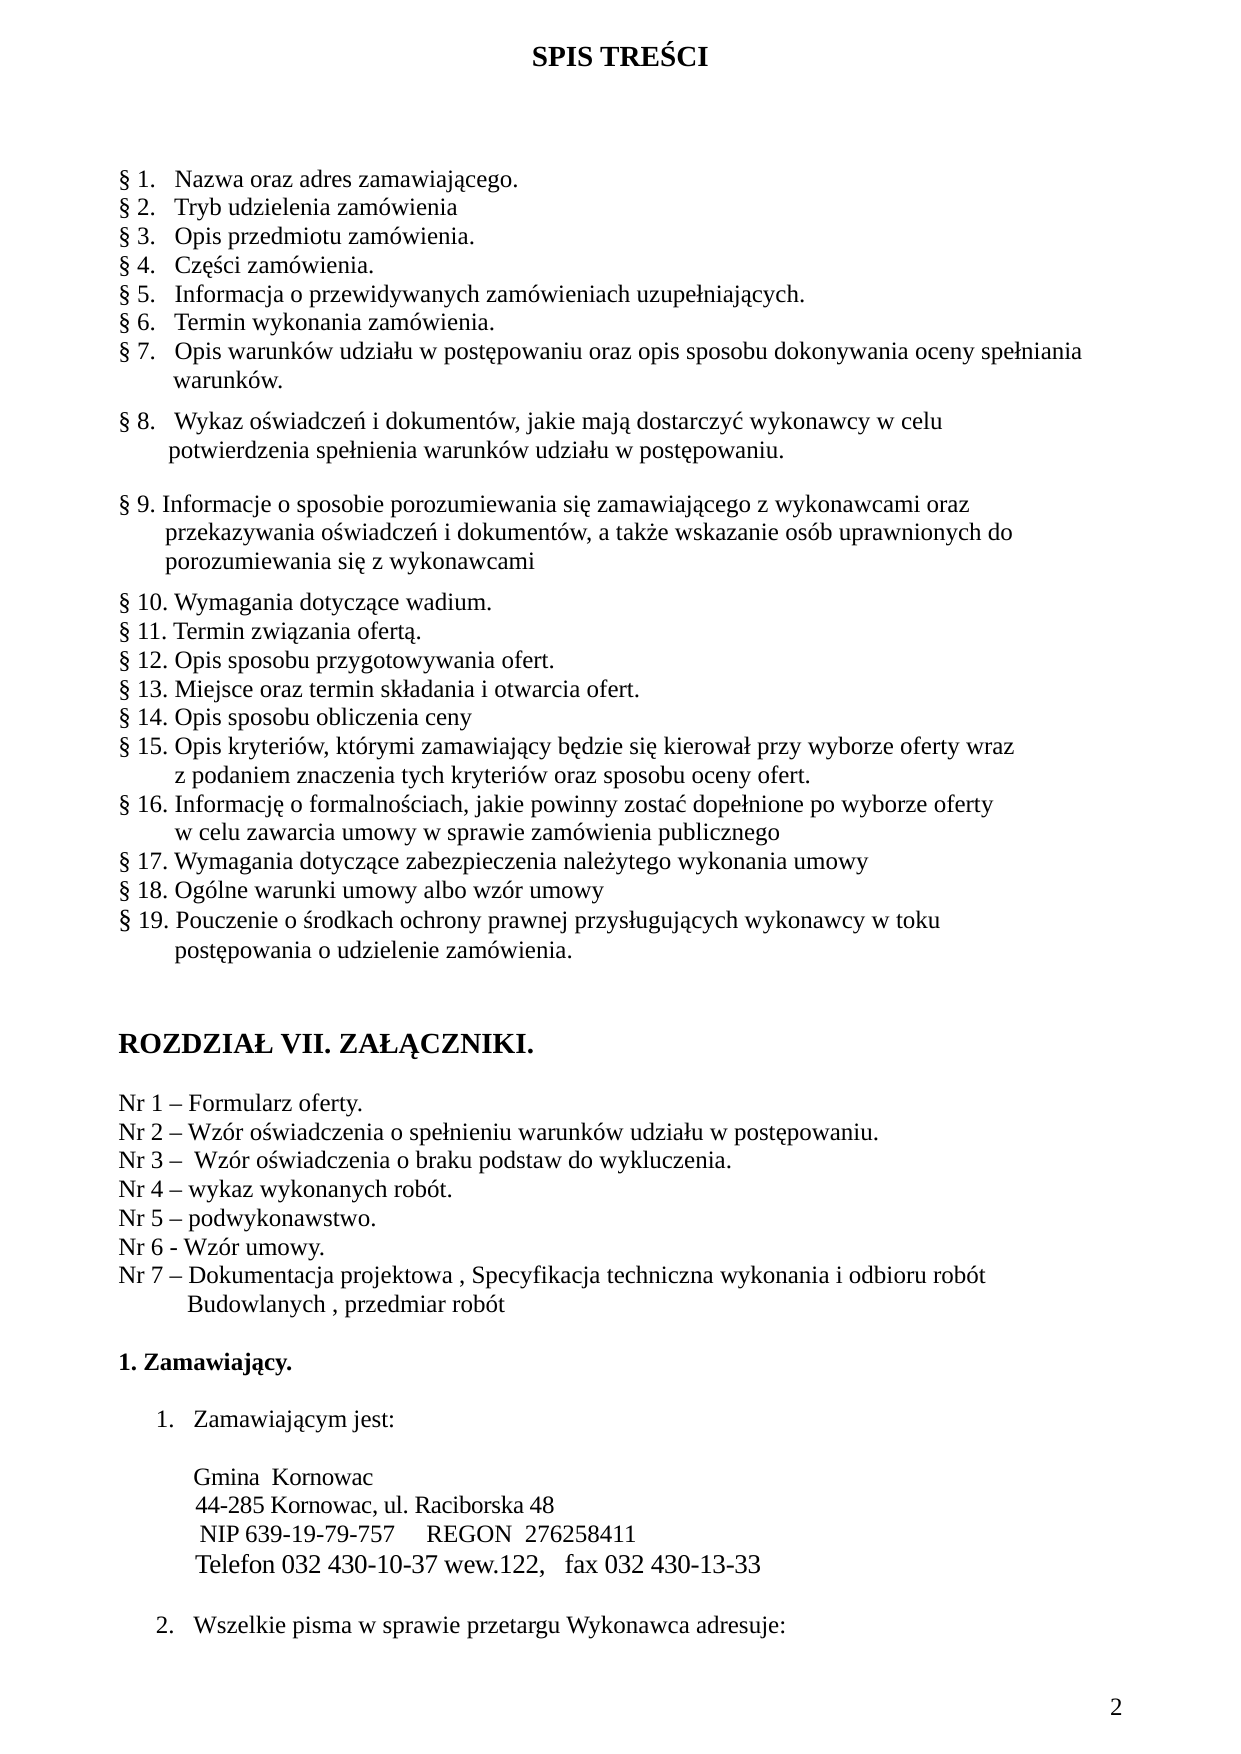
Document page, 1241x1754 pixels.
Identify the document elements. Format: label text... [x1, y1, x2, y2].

text § 7. Opis warunków udziału w postępowaniu oraz opis sposobu dokonywania oceny spełniania warunków. [118, 336, 1122, 394]
text § 8. Wykaz oświadczeń i dokumentów, jakie mają dostarczyć wykonawcy w celu [118, 406, 1122, 435]
text § 3. Opis przedmiotu zamówienia. [118, 221, 1122, 250]
text § 19. Pouczenie o środkach ochrony prawnej przysługujących wykonawcy w toku [118, 904, 1122, 935]
text Budowlanych , przedmiar robót [118, 1289, 1122, 1318]
text § 2. Tryb udzielenia zamówienia [118, 192, 1122, 221]
text § 14. Opis sposobu obliczenia ceny [118, 702, 1122, 731]
text ROZDZIAŁ VII. ZAŁĄCZNIKI. [118, 1026, 1122, 1059]
list Wszelkie pisma w sprawie przetargu Wykonawca adresuje: [156, 1610, 1122, 1639]
text § 12. Opis sposobu przygotowywania ofert. [118, 645, 1122, 674]
text Nr 5 – podwykonawstwo. [118, 1203, 1122, 1232]
text postępowania o udzielenie zamówienia. [118, 935, 1122, 963]
text Nr 6 - Wzór umowy. [118, 1232, 1122, 1261]
text § 18. Ogólne warunki umowy albo wzór umowy [118, 875, 1122, 904]
text Nr 3 – Wzór oświadczenia o braku podstaw do wykluczenia. [118, 1146, 1122, 1174]
text 1. Zamawiający. Roman St [118, 1347, 1122, 1376]
text § 13. Miejsce oraz termin składania i otwarcia ofert. [118, 674, 1122, 702]
text § 9. Informacje o sposobie porozumiewania się zamawiającego z wykonawcami oraz przekazywania oświadczeń i dokumentów, a także wskazanie osób uprawnionych do porozumiewania się z wykonawcami [118, 489, 1122, 575]
text § 4. Części zamówienia. [118, 250, 1122, 279]
text § 15. Opis kryteriów, którymi zamawiający będzie się kierował przy wyborze oferty wraz [118, 731, 1122, 760]
text NIP 639-19-79-757 REGON 276258411 [118, 1519, 1122, 1548]
text Nr 1 – Formularz oferty. [118, 1088, 1122, 1117]
text Nr 4 – wykaz wykonanych robót. [118, 1174, 1122, 1203]
text § 1. Nazwa oraz adres zamawiającego. [118, 164, 1122, 192]
text § 11. Termin związania ofertą. [118, 616, 1122, 645]
list Zamawiającym jest: [156, 1404, 1122, 1433]
text § 6. Termin wykonania zamówienia. [118, 307, 1122, 336]
text Gmina Kornowac [193, 1462, 1122, 1491]
text 44-285 Kornowac, ul. Raciborska 48 [118, 1491, 1122, 1519]
subtitle Nr 7 – Dokumentacja projektowa , Specyfikacja techniczna wykonania i odbioru robót [118, 1261, 1122, 1289]
text z podaniem znaczenia tych kryteriów oraz sposobu oceny ofert. [118, 760, 1122, 789]
text potwierdzenia spełnienia warunków udziału w postępowaniu. [118, 435, 1122, 464]
text § 16. Informację o formalnościach, jakie powinny zostać dopełnione po wyborze oferty [118, 789, 1122, 817]
text Telefon 032 430-10-37 wew.122, fax 032 430-13-33 [118, 1548, 1122, 1579]
text § 10. Wymagania dotyczące wadium. [118, 587, 1122, 616]
subtitle SPIS TREŚCI [118, 39, 1122, 73]
text Nr 2 – Wzór oświadczenia o spełnieniu warunków udziału w postępowaniu. [118, 1117, 1122, 1146]
text § 17. Wymagania dotyczące zabezpieczenia należytego wykonania umowy [118, 846, 1122, 875]
text w celu zawarcia umowy w sprawie zamówienia publicznego [118, 817, 1122, 846]
text § 5. Informacja o przewidywanych zamówieniach uzupełniających. [118, 279, 1122, 307]
